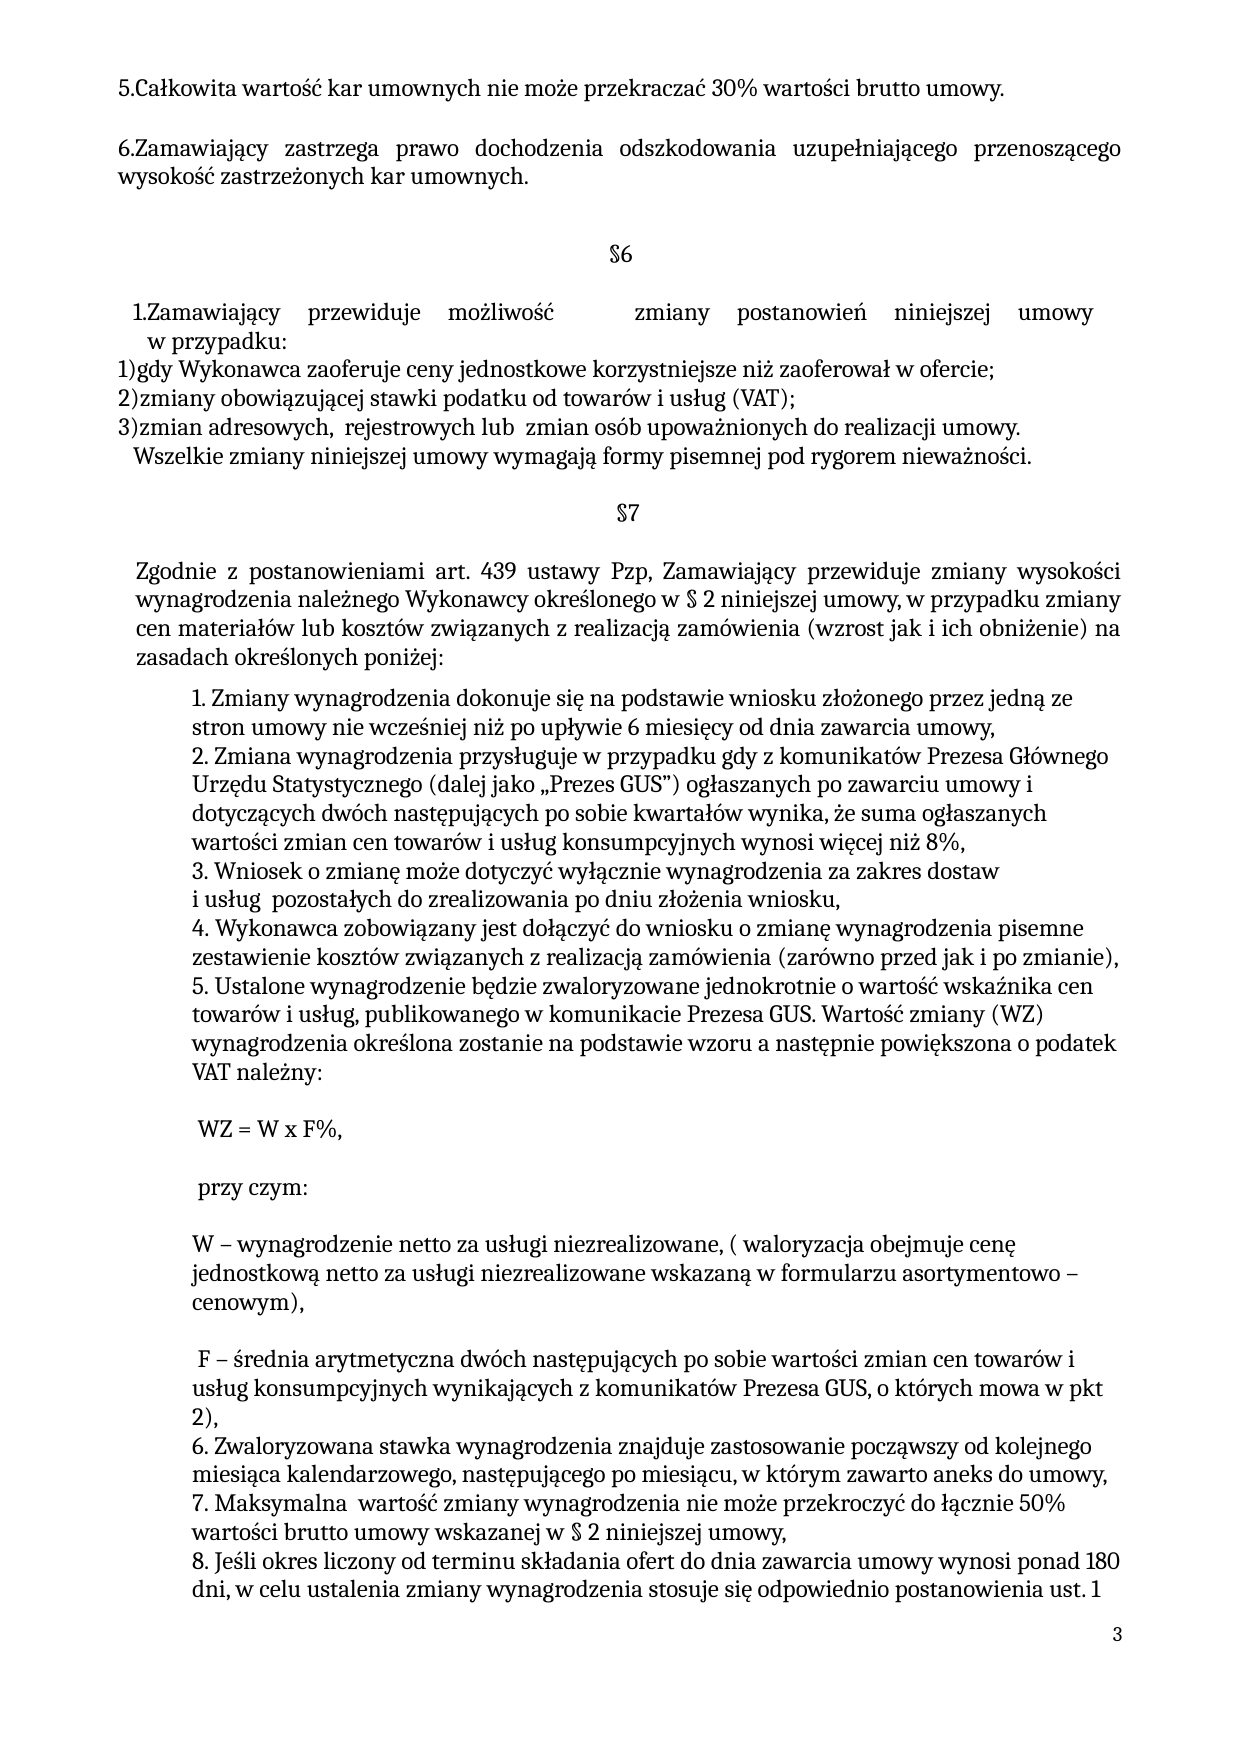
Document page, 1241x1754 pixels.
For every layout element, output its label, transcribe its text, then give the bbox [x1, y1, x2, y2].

list Zamawiający zastrzega prawo dochodzenia odszkodowania uzupełniającego przenoszącego wysokość zastrzeżonych kar umownych. [118, 133, 1122, 191]
list zmiany obowiązującej stawki podatku od towarów i usług (VAT); [118, 384, 1122, 413]
list Jeśli okres liczony od terminu składania ofert do dnia zawarcia umowy wynosi ponad 180 dni, w celu ustalenia zmiany wynagrodzenia stosuje się odpowiednio postanowienia ust. 1 [118, 1547, 1122, 1604]
list Całkowita wartość kar umownych nie może przekraczać 30% wartości brutto umowy. [118, 74, 1122, 102]
list Wniosek o zmianę może dotyczyć wyłącznie wynagrodzenia za zakres dostaw i usług pozostałych do zrealizowania po dniu złożenia wniosku, [118, 857, 1122, 914]
text Zgodnie z postanowieniami art. 439 ustawy Pzp, Zamawiający przewiduje zmiany wysokości wynagrodzenia należnego Wykonawcy określonego w § 2 niniejszej umowy, w przypadku zmiany cen materiałów lub kosztów związanych z realizacją zamówienia (wzrost jak i ich obniżenie) na zasadach określonych poniżej: [136, 557, 1122, 672]
text Wszelkie zmiany niniejszej umowy wymagają formy pisemnej pod rygorem nieważności. [133, 442, 1122, 470]
list zmian adresowych, rejestrowych lub zmian osób upoważnionych do realizacji umowy. [118, 413, 1122, 442]
text §6 [118, 240, 1122, 269]
list Zamawiający przewiduje możliwość zmiany postanowień niniejszej umowy w przypadku: [133, 298, 1122, 355]
list Wykonawca zobowiązany jest dołączyć do wniosku o zmianę wynagrodzenia pisemne zestawienie kosztów związanych z realizacją zamówienia (zarówno przed jak i po zmianie), [118, 914, 1122, 972]
list gdy Wykonawca zaoferuje ceny jednostkowe korzystniejsze niż zaoferował w ofercie; [118, 355, 1122, 384]
list Zwaloryzowana stawka wynagrodzenia znajduje zastosowanie począwszy od kolejnego miesiąca kalendarzowego, następującego po miesiącu, w którym zawarto aneks do umowy, [118, 1432, 1122, 1489]
text §7 [133, 499, 1122, 528]
list Ustalone wynagrodzenie będzie zwaloryzowane jednokrotnie o wartość wskaźnika cen towarów i usług, publikowanego w komunikacie Prezesa GUS. Wartość zmiany (WZ) wynagrodzenia określona zostanie na podstawie wzoru a następnie powiększona o podatek VAT należny: WZ = W x F%, przy czym: W – wynagrodzenie netto za usługi niezrealizowane, ( waloryzacja obejmuje cenę jednostkową netto za usługi niezrealizowane wskazaną w formularzu asortymentowo – cenowym), F – średnia arytmetyczna dwóch następujących po sobie wartości zmian cen towarów i usług konsumpcyjnych wynikających z komunikatów Prezesa GUS, o których mowa w pkt 2), [118, 972, 1122, 1432]
list Zmiana wynagrodzenia przysługuje w przypadku gdy z komunikatów Prezesa Głównego Urzędu Statystycznego (dalej jako „Prezes GUS”) ogłaszanych po zawarciu umowy i dotyczących dwóch następujących po sobie kwartałów wynika, że suma ogłaszanych wartości zmian cen towarów i usług konsumpcyjnych wynosi więcej niż 8%, [118, 742, 1122, 857]
list Zmiany wynagrodzenia dokonuje się na podstawie wniosku złożonego przez jedną ze stron umowy nie wcześniej niż po upływie 6 miesięcy od dnia zawarcia umowy, [118, 684, 1122, 742]
list Maksymalna wartość zmiany wynagrodzenia nie może przekroczyć do łącznie 50% wartości brutto umowy wskazanej w § 2 niniejszej umowy, [118, 1489, 1122, 1547]
